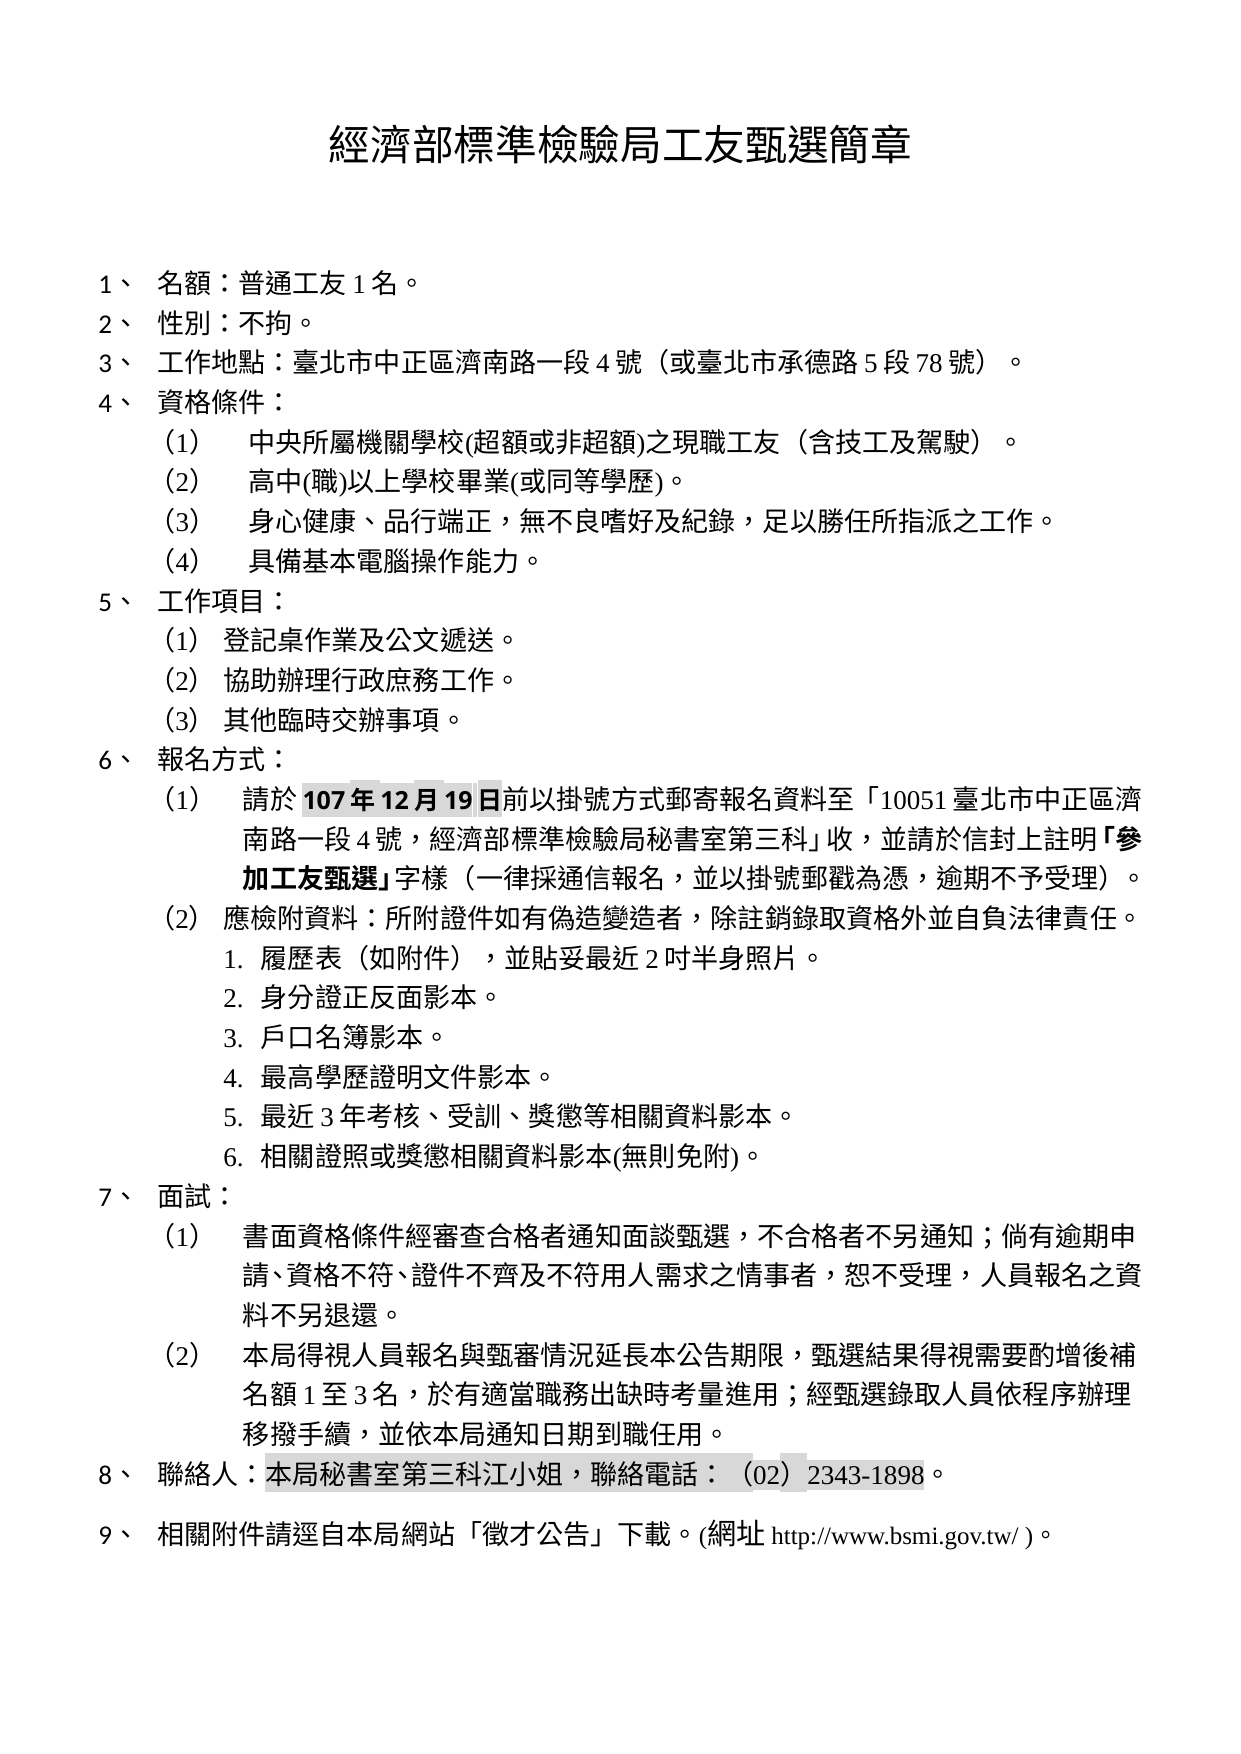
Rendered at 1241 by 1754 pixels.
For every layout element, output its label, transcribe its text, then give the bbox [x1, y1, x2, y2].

text 經濟部標準檢驗局工友甄選簡章 [98, 103, 1142, 182]
list 最近3年考核、受訓、獎懲等相關資料影本。 [223, 1095, 1142, 1135]
list 登記桌作業及公文遞送。 [148, 619, 1142, 659]
list 面試： [98, 1174, 1142, 1214]
list 工作地點：臺北市中正區濟南路一段4號（或臺北市承德路5段78號）。 [98, 341, 1142, 381]
list 性別：不拘。 [98, 301, 1142, 341]
list 身分證正反面影本。 [223, 976, 1142, 1016]
list 身心健康、品行端正，無不良嗜好及紀錄，足以勝任所指派之工作。 [148, 500, 1142, 539]
list 高中(職)以上學校畢業(或同等學歷)。 [148, 460, 1142, 500]
list 本局得視人員報名與甄審情況延長本公告期限，甄選結果得視需要酌增後補名額1至3名，於有適當職務出缺時考量進用；經甄選錄取人員依程序辦理移撥手續，並依本局通知日期到職任用。 [148, 1333, 1142, 1452]
list 協助辦理行政庶務工作。 [148, 659, 1142, 698]
list 相關證照或獎懲相關資料影本(無則免附)。 [223, 1135, 1142, 1174]
list 請於107年12月19日前以掛號方式郵寄報名資料至「10051臺北市中正區濟南路一段4號，經濟部標準檢驗局秘書室第三科」收，並請於信封上註明「參加工友甄選」字樣（一律採通信報名，並以掛號郵戳為憑，逾期不予受理）。 [148, 778, 1142, 897]
list 應檢附資料：所附證件如有偽造變造者，除註銷錄取資格外並自負法律責任。 [148, 897, 1142, 936]
list 中央所屬機關學校(超額或非超額)之現職工友（含技工及駕駛）。 [148, 421, 1142, 460]
list 報名方式： [98, 738, 1142, 778]
list 書面資格條件經審查合格者通知面談甄選，不合格者不另通知；倘有逾期申請、資格不符、證件不齊及不符用人需求之情事者，恕不受理，人員報名之資料不另退還。 [148, 1214, 1142, 1333]
list 工作項目： [98, 579, 1142, 619]
list 其他臨時交辦事項。 [148, 698, 1142, 738]
list 戶口名簿影本。 [223, 1016, 1142, 1056]
list 具備基本電腦操作能力。 [148, 539, 1142, 579]
list 最高學歷證明文件影本。 [223, 1056, 1142, 1095]
list 相關附件請逕自本局網站「徵才公告」下載。(網址http://www.bsmi.gov.tw/ )。 [98, 1492, 1142, 1571]
list 資格條件： [98, 381, 1142, 421]
list 履歷表（如附件），並貼妥最近2吋半身照片。 [223, 936, 1142, 976]
list 名額：普通工友1名。 [98, 262, 1142, 301]
list 聯絡人：本局秘書室第三科江小姐，聯絡電話：（02）2343-1898。 [98, 1452, 1142, 1492]
